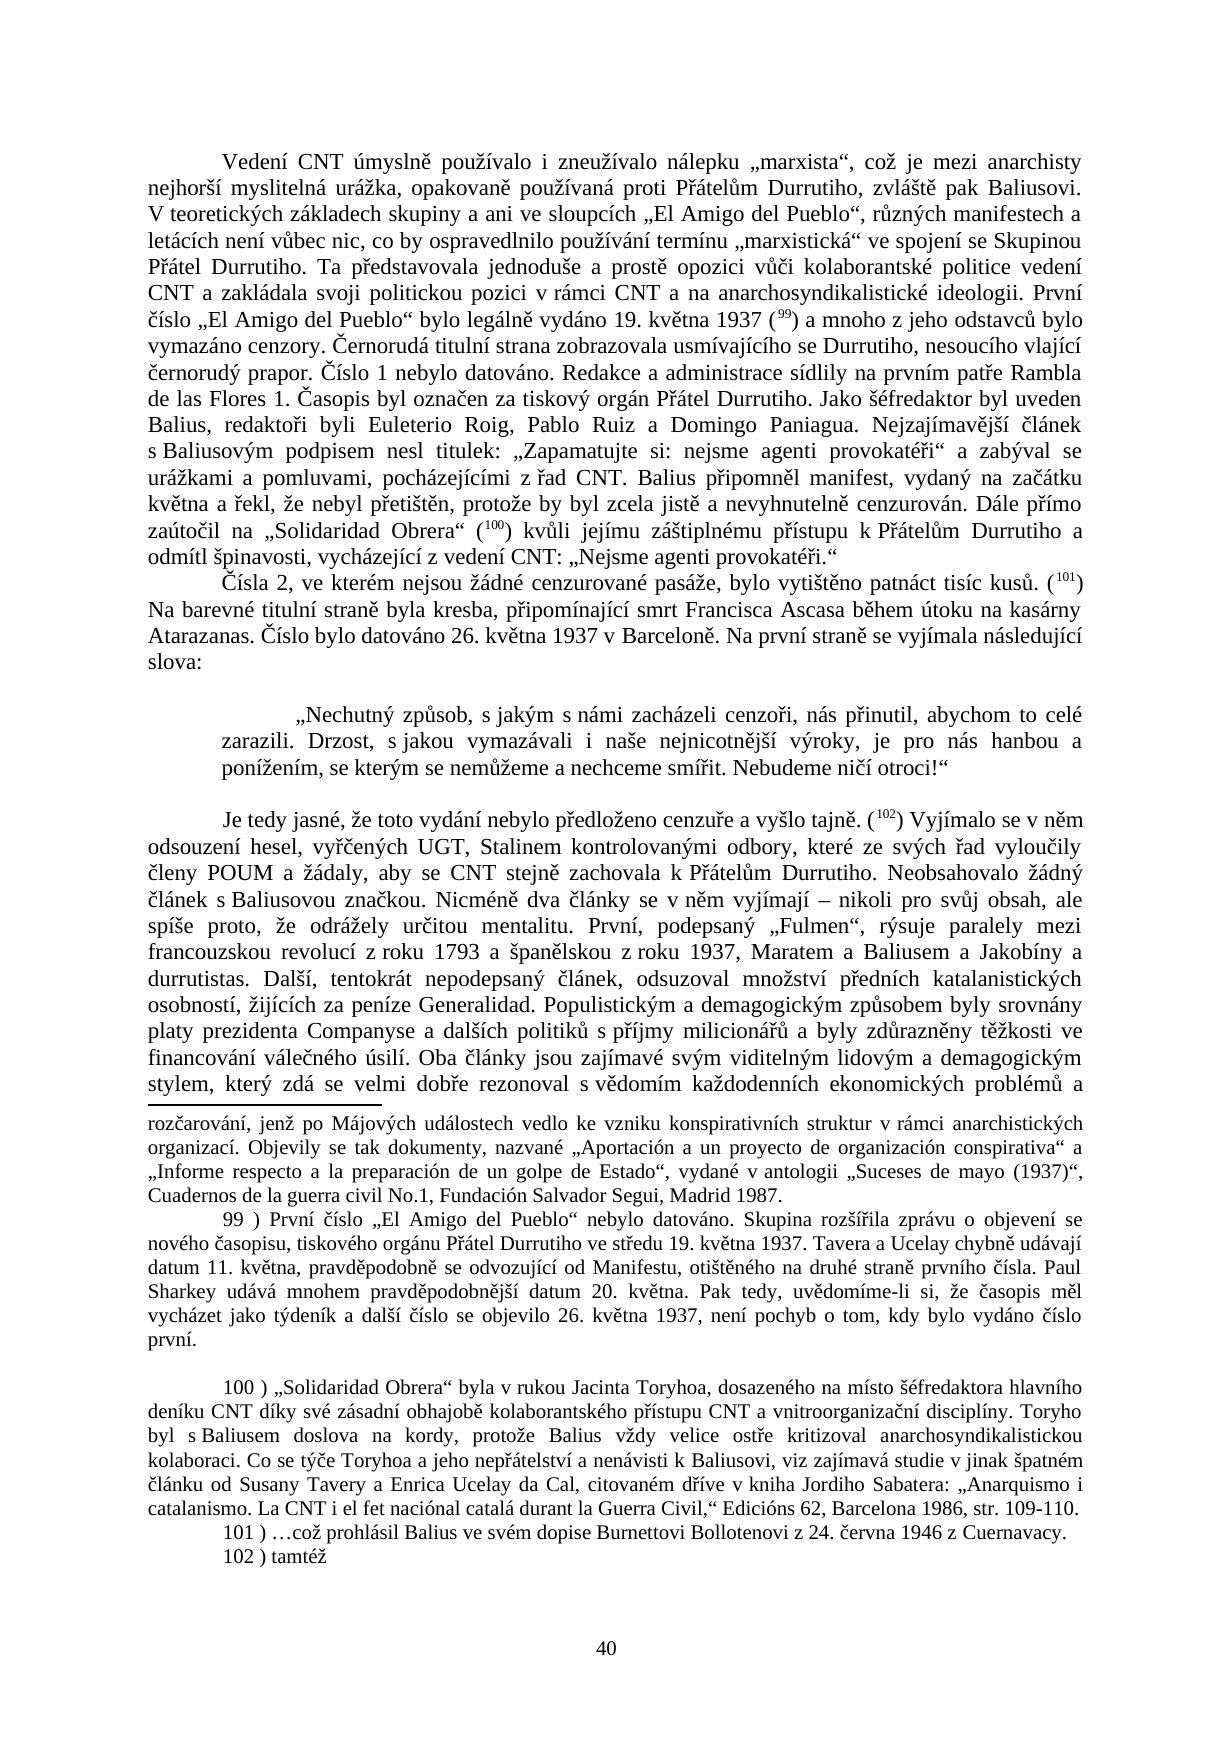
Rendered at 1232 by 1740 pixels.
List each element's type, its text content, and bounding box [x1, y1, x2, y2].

text rozčarování, jenž po Májových událostech vedlo ke vzniku konspirativních struktur v rámci anarchistických organizací. Objevily se tak dokumenty, nazvané „Aportación a un proyecto de organización conspirativa“ a „Informe respecto a la preparación de un golpe de Estado“, vydané v antologii „Suceses de mayo (1937)“, Cuadernos de la guerra civil No.1, Fundación Salvador Segui, Madrid 1987. [148, 1111, 1083, 1207]
text ) tamtéž [148, 1544, 1083, 1568]
text Čísla 2, ve kterém nejsou žádné cenzurované pasáže, bylo vytištěno patnáct tisíc kusů. () Na barevné titulní straně byla kresba, připomínající smrt Francisca Ascasa během útoku na kasárny Atarazanas. Číslo bylo datováno 26. května 1937 v Barceloně. Na první straně se vyjímala následující slova: [148, 569, 1083, 675]
text ) První číslo „El Amigo del Pueblo“ nebylo datováno. Skupina rozšířila zprávu o objevení se nového časopisu, tiskového orgánu Přátel Durrutiho ve středu 19. května 1937. Tavera a Ucelay chybně udávají datum 11. května, pravděpodobně se odvozující od Manifestu, otištěného na druhé straně prvního čísla. Paul Sharkey udává mnohem pravděpodobnější datum 20. května. Pak tedy, uvědomíme-li si, že časopis měl vycházet jako týdeník a další číslo se objevilo 26. května 1937, není pochyb o tom, kdy bylo vydáno číslo první. [148, 1207, 1083, 1351]
text Je tedy jasné, že toto vydání nebylo předloženo cenzuře a vyšlo tajně. () Vyjímalo se v něm odsouzení hesel, vyřčených UGT, Stalinem kontrolovanými odbory, které ze svých řad vyloučily členy POUM a žádaly, aby se CNT stejně zachovala k Přátelům Durrutiho. Neobsahovalo žádný článek s Baliusovou značkou. Nicméně dva články se v něm vyjímají – nikoli pro svůj obsah, ale spíše proto, že odrážely určitou mentalitu. První, podepsaný „Fulmen“, rýsuje paralely mezi francouzskou revolucí z roku 1793 a španělskou z roku 1937, Maratem a Baliusem a Jakobíny a durrutistas. Další, tentokrát nepodepsaný článek, odsuzoval množství předních katalanistických osobností, žijících za peníze Generalidad. Populistickým a demagogickým způsobem byly srovnány platy prezidenta Companyse a dalších politiků s příjmy milicionářů a byly zdůrazněny těžkosti ve financování válečného úsilí. Oba články jsou zajímavé svým viditelným lidovým a demagogickým stylem, který zdá se velmi dobře rezonoval s vědomím každodenních ekonomických problémů a [148, 807, 1083, 1096]
text ) …což prohlásil Balius ve svém dopise Burnettovi Bollotenovi z 24. června 1946 z Cuernavacy. [148, 1520, 1083, 1544]
text „Nechutný způsob, s jakým s námi zacházeli cenzoři, nás přinutil, abychom to celé zarazili. Drzost, s jakou vymazávali i naše nejnicotnější výroky, je pro nás hanbou a ponížením, se kterým se nemůžeme a nechceme smířit. Nebudeme ničí otroci!“ [221, 701, 1083, 780]
text Vedení CNT úmyslně používalo i zneužívalo nálepku „marxista“, což je mezi anarchisty nejhorší myslitelná urážka, opakovaně používaná proti Přátelům Durrutiho, zvláště pak Baliusovi. V teoretických základech skupiny a ani ve sloupcích „El Amigo del Pueblo“, různých manifestech a letácích není vůbec nic, co by ospravedlnilo používání termínu „marxistická“ ve spojení se Skupinou Přátel Durrutiho. Ta představovala jednoduše a prostě opozici vůči kolaborantské politice vedení CNT a zakládala svoji politickou pozici v rámci CNT a na anarchosyndikalistické ideologii. První číslo „El Amigo del Pueblo“ bylo legálně vydáno 19. května 1937 () a mnoho z jeho odstavců bylo vymazáno cenzory. Černorudá titulní strana zobrazovala usmívajícího se Durrutiho, nesoucího vlající černorudý prapor. Číslo 1 nebylo datováno. Redakce a administrace sídlily na prvním patře Rambla de las Flores 1. Časopis byl označen za tiskový orgán Přátel Durrutiho. Jako šéfredaktor byl uveden Balius, redaktoři byli Euleterio Roig, Pablo Ruiz a Domingo Paniagua. Nejzajímavější článek s Baliusovým podpisem nesl titulek: „Zapamatujte si: nejsme agenti provokatéři“ a zabýval se urážkami a pomluvami, pocházejícími z řad CNT. Balius připomněl manifest, vydaný na začátku května a řekl, že nebyl přetištěn, protože by byl zcela jistě a nevyhnutelně cenzurován. Dále přímo zaútočil na „Solidaridad Obrera“ () kvůli jejímu záštiplnému přístupu k Přátelům Durrutiho a odmítl špinavosti, vycházející z vedení CNT: „Nejsme agenti provokatéři.“ [148, 148, 1083, 569]
text ) „Solidaridad Obrera“ byla v rukou Jacinta Toryhoa, dosazeného na místo šéfredaktora hlavního deníku CNT díky své zásadní obhajobě kolaborantského přístupu CNT a vnitroorganizační disciplíny. Toryho byl s Baliusem doslova na kordy, protože Balius vždy velice ostře kritizoval anarchosyndikalistickou kolaboraci. Co se týče Toryhoa a jeho nepřátelství a nenávisti k Baliusovi, viz zajímavá studie v jinak špatném článku od Susany Tavery a Enrica Ucelay da Cal, citovaném dříve v kniha Jordiho Sabatera: „Anarquismo i catalanismo. La CNT i el fet naciónal catalá durant la Guerra Civil,“ Edicións 62, Barcelona 1986, str. 109-110. [148, 1375, 1083, 1520]
